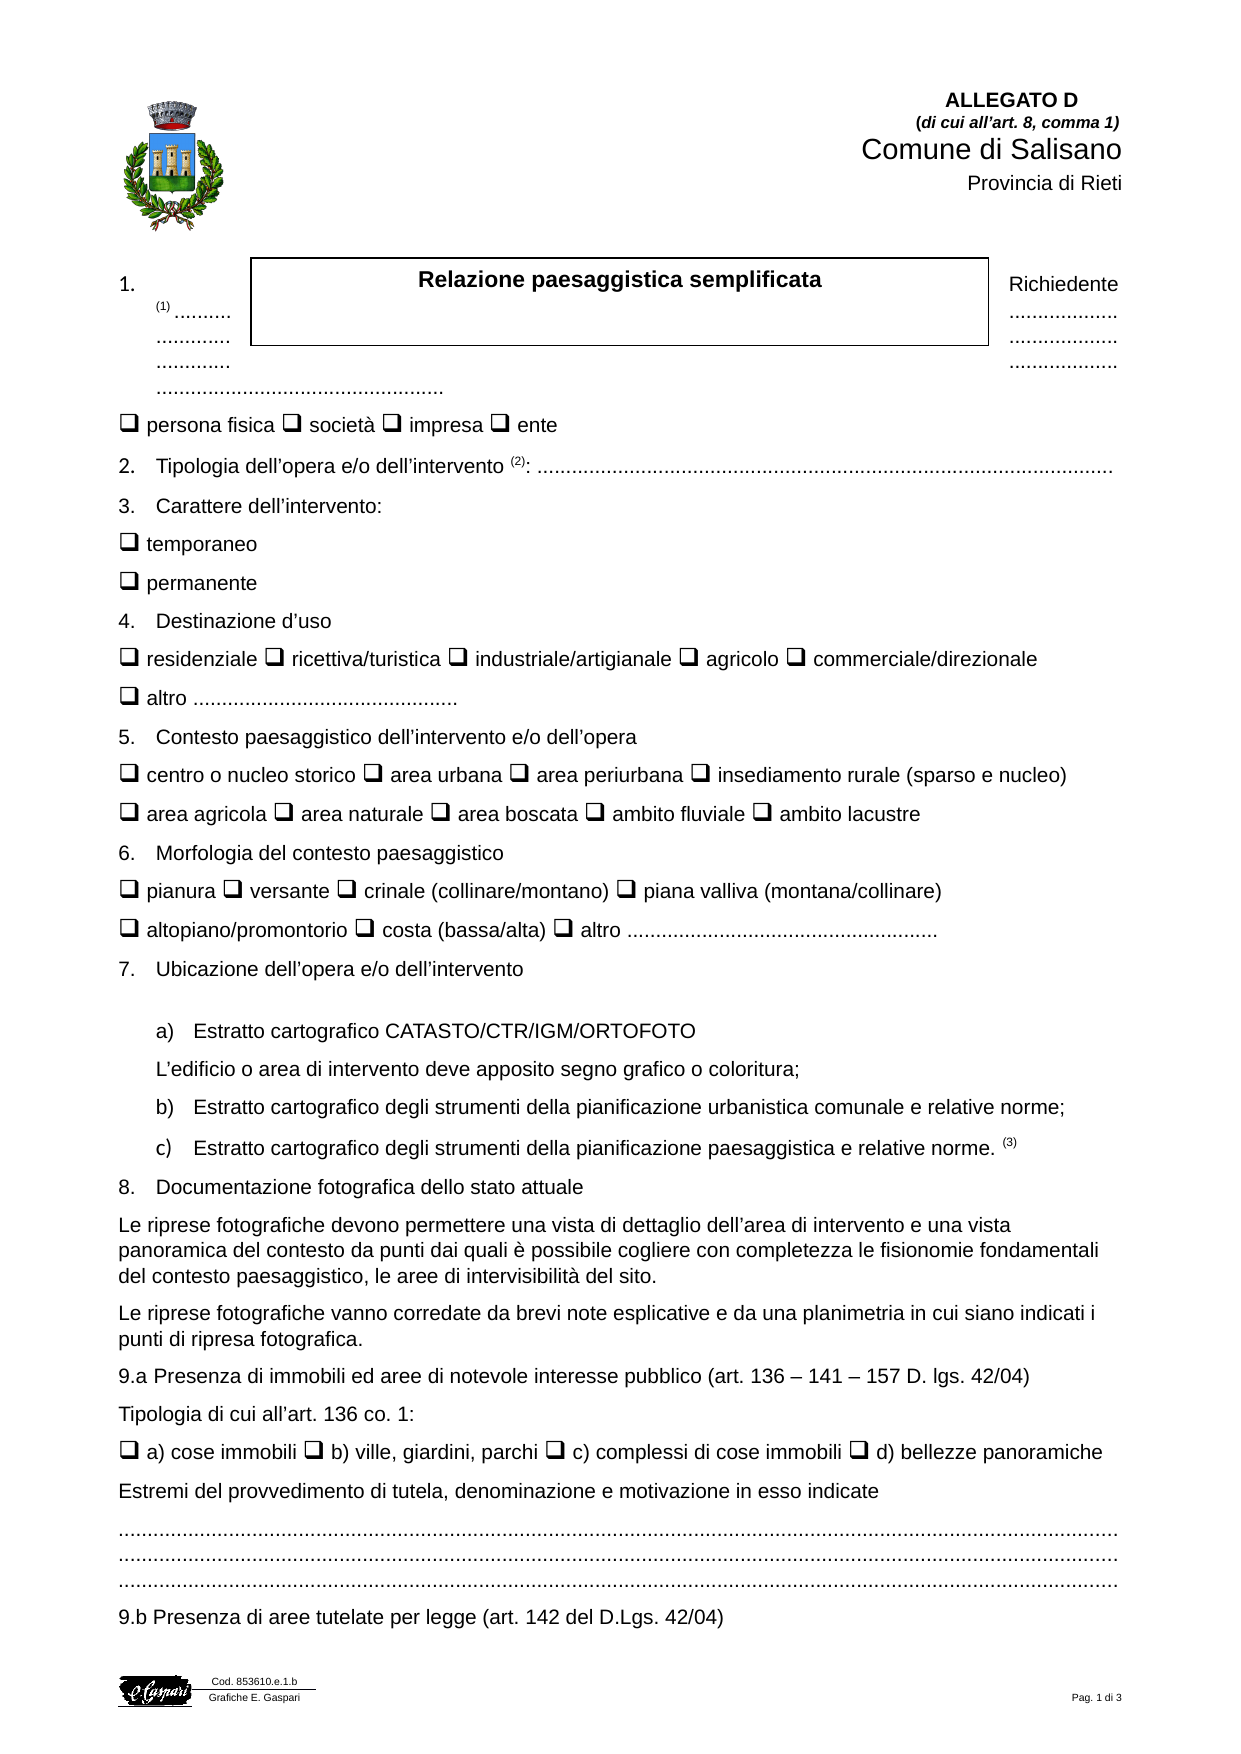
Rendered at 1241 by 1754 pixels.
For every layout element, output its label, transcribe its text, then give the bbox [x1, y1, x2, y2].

text 9.b Presenza di aree tutelate per legge (art. 142 del D.Lgs. 42/04) [118, 1605, 1122, 1629]
text Comune di Salisano [224, 132, 1122, 166]
list Documentazione fotografica dello stato attuale [118, 1175, 1122, 1199]
text  permanente [118, 570, 1122, 595]
picture [122, 101, 224, 233]
text  persona fisica  società  impresa  ente [118, 412, 1122, 437]
list Estratto cartografico CATASTO/CTR/IGM/ORTOFOTO [156, 1019, 1122, 1043]
text  residenziale  ricettiva/turistica  industriale/artigianale  agricolo  commerciale/direzionale [118, 647, 1122, 672]
text L’edificio o area di intervento deve apposito segno grafico o coloritura; [156, 1057, 1122, 1081]
text Estremi del provvedimento di tutela, denominazione e motivazione in esso indicate [118, 1479, 1122, 1503]
list Carattere dell’intervento: [118, 494, 1122, 518]
text  temporaneo [118, 531, 1122, 556]
list Estratto cartografico degli strumenti della pianificazione urbanistica comunale e relative norme; [156, 1095, 1122, 1119]
text Provincia di Rieti [224, 171, 1122, 194]
text Tipologia di cui all’art. 136 co. 1: [118, 1402, 1122, 1426]
list Contesto paesaggistico dell’intervento e/o dell’opera [118, 725, 1122, 749]
list Morfologia del contesto paesaggistico [118, 841, 1122, 865]
list Richiedente (1) ............................................................................................................................................... [118, 269, 1122, 399]
list Ubicazione dell’opera e/o dell’intervento [118, 957, 1122, 981]
list Destinazione d’uso [118, 609, 1122, 633]
text  altopiano/promontorio  costa (bassa/alta)  altro ...................................................... [118, 918, 1122, 943]
text Le riprese fotografiche vanno corredate da brevi note esplicative e da una planimetria in cui siano indicati i punti di ripresa fotografica. [118, 1301, 1122, 1351]
text 9.a Presenza di immobili ed aree di notevole interesse pubblico (art. 136 – 141 – 157 D. lgs. 42/04) [118, 1364, 1122, 1388]
list Tipologia dell’opera e/o dell’intervento (2): .................................................................................................... [118, 451, 1122, 479]
picture [118, 1674, 192, 1706]
text  area agricola  area naturale  area boscata  ambito fluviale  ambito lacustre [118, 802, 1122, 827]
list Estratto cartografico degli strumenti della pianificazione paesaggistica e relative norme. (3) [156, 1133, 1122, 1161]
text  pianura  versante  crinale (collinare/montano)  piana valliva (montana/collinare) [118, 879, 1122, 904]
text  a) cose immobili  b) ville, giardini, parchi  c) complessi di cose immobili  d) bellezze panoramiche [118, 1440, 1122, 1465]
text Le riprese fotografiche devono permettere una vista di dettaglio dell’area di intervento e una vista panoramica del contesto da punti dai quali è possibile cogliere con completezza le fisionomie fondamentali del contesto paesaggistico, le aree di intervisibilità del sito. [118, 1213, 1122, 1287]
text  altro .............................................. [118, 686, 1122, 711]
text  centro o nucleo storico  area urbana  area periurbana  insediamento rurale (sparso e nucleo) [118, 763, 1122, 788]
